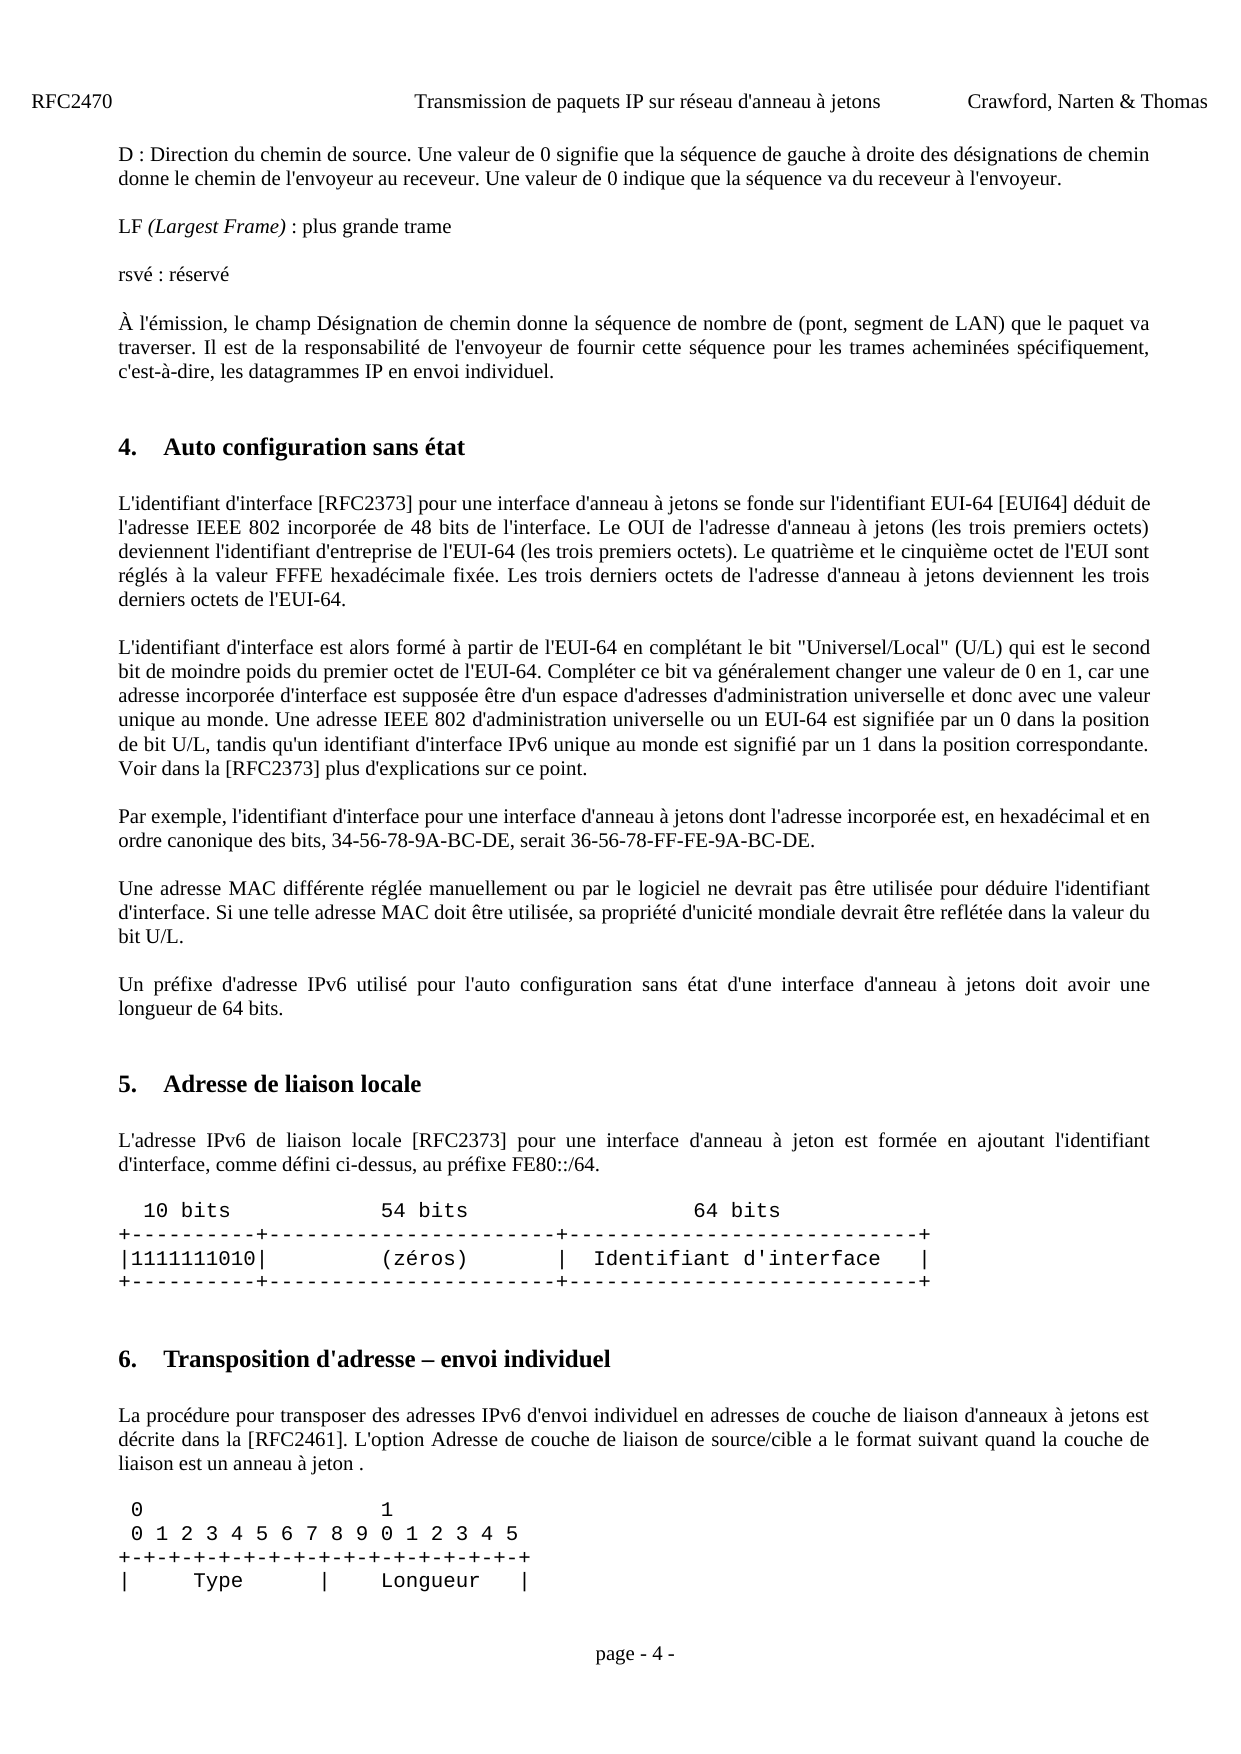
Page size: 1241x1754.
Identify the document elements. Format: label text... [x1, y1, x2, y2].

subtitle 4. Auto configuration sans état [118, 432, 1152, 461]
text Une adresse MAC différente réglée manuellement ou par le logiciel ne devrait pas être utilisée pour déduire l'identifiant d'interface. Si une telle adresse MAC doit être utilisée, sa propriété d'unicité mondiale devrait être reflétée dans la valeur du bit U/L. [118, 876, 1152, 948]
text rsvé : réservé [118, 262, 1152, 286]
text À l'émission, le champ Désignation de chemin donne la séquence de nombre de (pont, segment de LAN) que le paquet va traverser. Il est de la responsabilité de l'envoyeur de fournir cette séquence pour les trames acheminées spécifiquement, c'est-à-dire, les datagrammes IP en envoi individuel. [118, 311, 1152, 383]
text +----------+-----------------------+----------------------------+ [118, 1271, 1152, 1295]
text |1111111010| (zéros) | Identifiant d'interface | [118, 1248, 1152, 1271]
text +----------+-----------------------+----------------------------+ [118, 1224, 1152, 1248]
text | Type | Longueur | [118, 1570, 1152, 1594]
text 0 1 2 3 4 5 6 7 8 9 0 1 2 3 4 5 [118, 1523, 1152, 1547]
text D : Direction du chemin de source. Une valeur de 0 signifie que la séquence de gauche à droite des désignations de chemin donne le chemin de l'envoyeur au receveur. Une valeur de 0 indique que la séquence va du receveur à l'envoyeur. [118, 142, 1152, 190]
text L'identifiant d'interface [RFC2373] pour une interface d'anneau à jetons se fonde sur l'identifiant EUI-64 [EUI64] déduit de l'adresse IEEE 802 incorporée de 48 bits de l'interface. Le OUI de l'adresse d'anneau à jetons (les trois premiers octets) deviennent l'identifiant d'entreprise de l'EUI-64 (les trois premiers octets). Le quatrième et le cinquième octet de l'EUI sont réglés à la valeur FFFE hexadécimale fixée. Les trois derniers octets de l'adresse d'anneau à jetons deviennent les trois derniers octets de l'EUI-64. [118, 491, 1152, 611]
text La procédure pour transposer des adresses IPv6 d'envoi individuel en adresses de couche de liaison d'anneaux à jetons est décrite dans la [RFC2461]. L'option Adresse de couche de liaison de source/cible a le format suivant quand la couche de liaison est un anneau à jeton . [118, 1403, 1152, 1475]
text Un préfixe d'adresse IPv6 utilisé pour l'auto configuration sans état d'une interface d'anneau à jetons doit avoir une longueur de 64 bits. [118, 972, 1152, 1020]
subtitle 6. Transposition d'adresse – envoi individuel [118, 1344, 1152, 1373]
text 0 1 [118, 1499, 1152, 1523]
text +-+-+-+-+-+-+-+-+-+-+-+-+-+-+-+-+ [118, 1547, 1152, 1570]
text Par exemple, l'identifiant d'interface pour une interface d'anneau à jetons dont l'adresse incorporée est, en hexadécimal et en ordre canonique des bits, 34-56-78-9A-BC-DE, serait 36-56-78-FF-FE-9A-BC-DE. [118, 804, 1152, 852]
subtitle 5. Adresse de liaison locale [118, 1069, 1152, 1098]
text 10 bits 54 bits 64 bits [118, 1201, 1152, 1224]
text LF (Largest Frame) : plus grande trame [118, 214, 1152, 238]
text L'identifiant d'interface est alors formé à partir de l'EUI-64 en complétant le bit "Universel/Local" (U/L) qui est le second bit de moindre poids du premier octet de l'EUI-64. Compléter ce bit va généralement changer une valeur de 0 en 1, car une adresse incorporée d'interface est supposée être d'un espace d'adresses d'administration universelle et donc avec une valeur unique au monde. Une adresse IEEE 802 d'administration universelle ou un EUI-64 est signifiée par un 0 dans la position de bit U/L, tandis qu'un identifiant d'interface IPv6 unique au monde est signifié par un 1 dans la position correspondante. Voir dans la [RFC2373] plus d'explications sur ce point. [118, 635, 1152, 779]
text L'adresse IPv6 de liaison locale [RFC2373] pour une interface d'anneau à jeton est formée en ajoutant l'identifiant d'interface, comme défini ci-dessus, au préfixe FE80::/64. [118, 1128, 1152, 1176]
